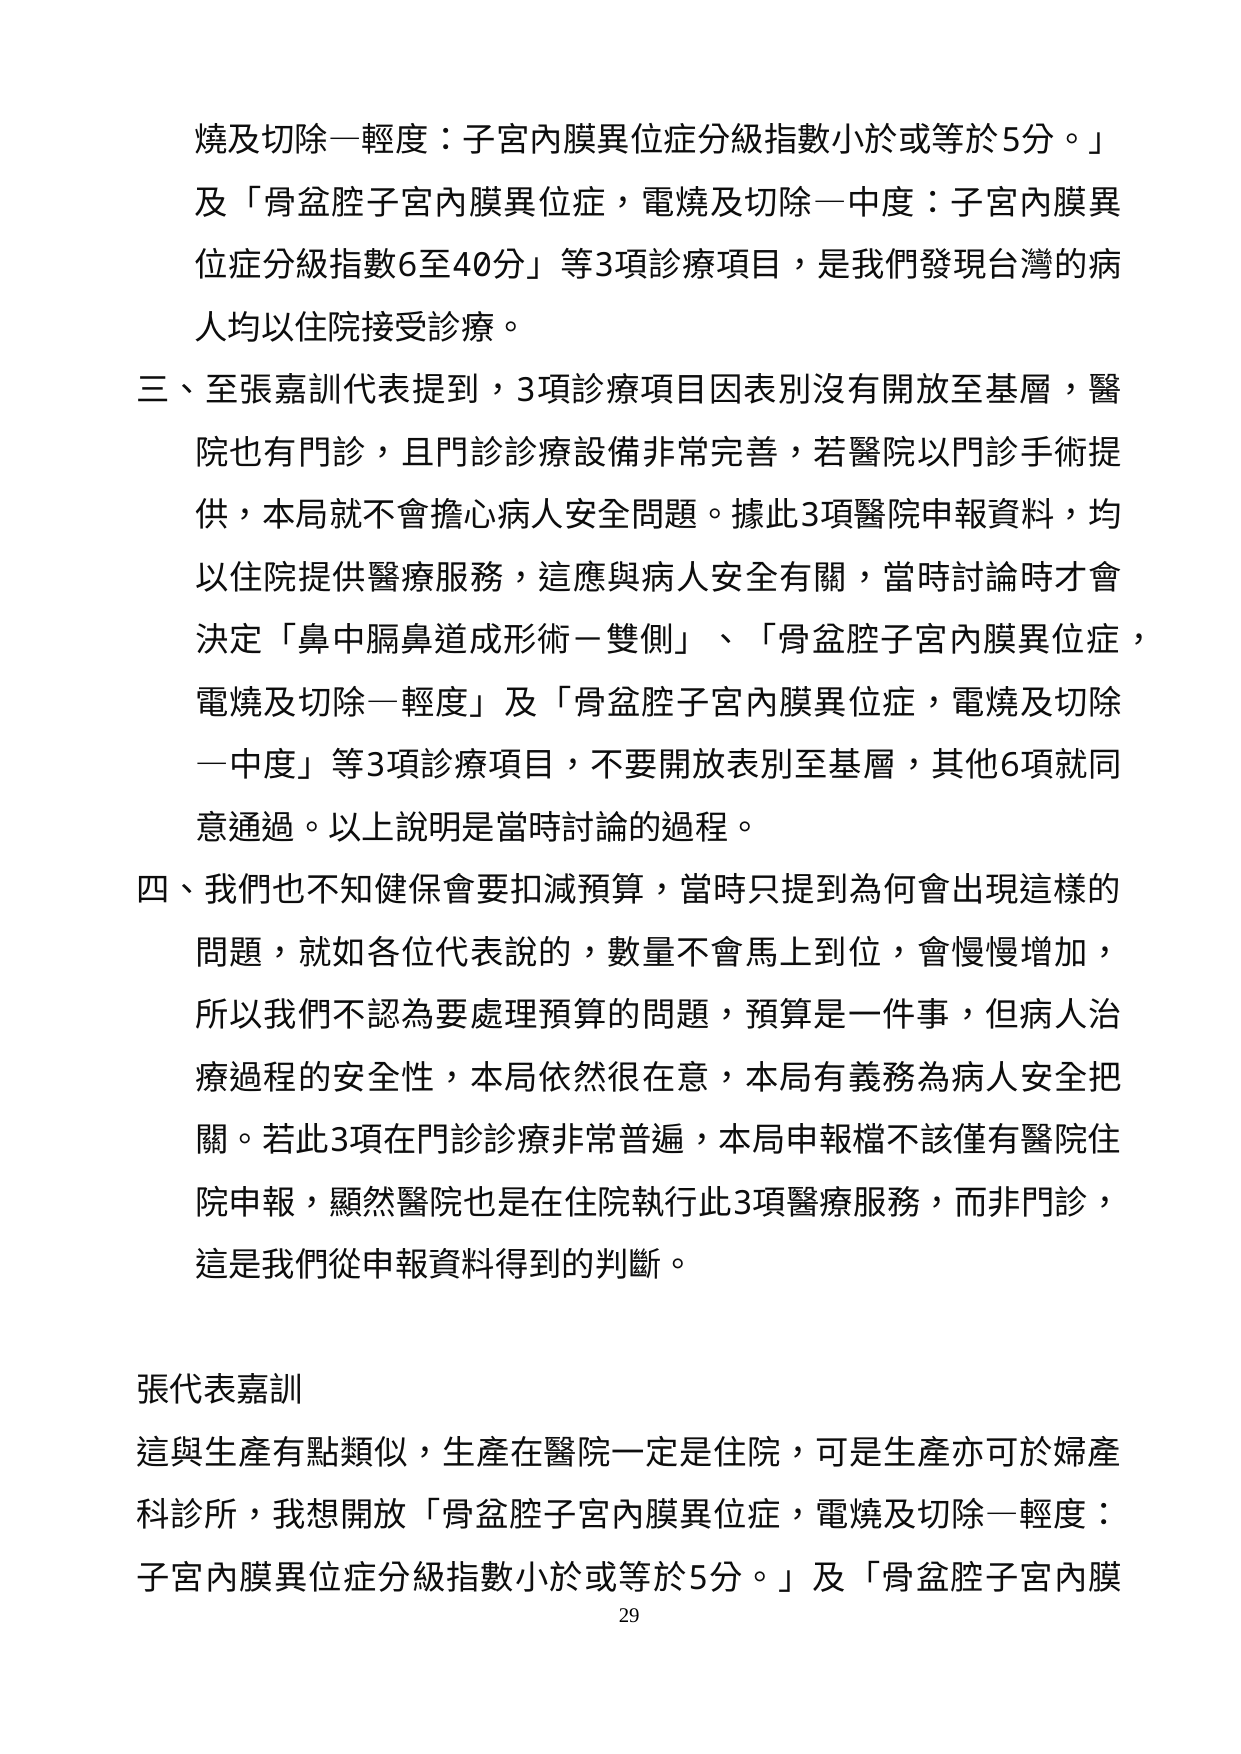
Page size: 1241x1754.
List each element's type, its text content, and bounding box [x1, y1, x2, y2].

text 這與生產有點類似，生產在醫院一定是住院，可是生產亦可於婦產科診所，我想開放「骨盆腔子宮內膜異位症，電燒及切除—輕度：子宮內膜異位症分級指數小於或等於5分。」及「骨盆腔子宮內膜異位症，電燒及切除—中度：子宮內膜異位症分級指數6至40分」2項診療項目表別，現在在沒有執行生產的婦產科診所，以本人來說，我不會執行這2項手術，因為已無提供生產服務，沒有觀察床及產科病房，不可能做這兩項手術，所以診所要提供這2項醫療服務，一定是有提供生產服務，或有提供其他婦科手術的診所才執行，其安全性是沒有問題的。 [136, 1408, 1122, 1596]
text 三、至張嘉訓代表提到，3項診療項目因表別沒有開放至基層，醫院也有門診，且門診診療設備非常完善，若醫院以門診手術提供，本局就不會擔心病人安全問題。據此3項醫院申報資料，均以住院提供醫療服務，這應與病人安全有關，當時討論時才會決定「鼻中膈鼻道成形術－雙側」、「骨盆腔子宮內膜異位症，電燒及切除—輕度」及「骨盆腔子宮內膜異位症，電燒及切除—中度」等3項診療項目，不要開放表別至基層，其他6項就同意通過。以上說明是當時討論的過程。 [136, 346, 1122, 846]
text 燒及切除—輕度：子宮內膜異位症分級指數小於或等於5分。」及「骨盆腔子宮內膜異位症，電燒及切除—中度：子宮內膜異位症分級指數6至40分」等3項診療項目，是我們發現台灣的病人均以住院接受診療。 [136, 96, 1122, 346]
text 四、我們也不知健保會要扣減預算，當時只提到為何會出現這樣的問題，就如各位代表說的，數量不會馬上到位，會慢慢增加，所以我們不認為要處理預算的問題，預算是一件事，但病人治療過程的安全性，本局依然很在意，本局有義務為病人安全把關。若此3項在門診診療非常普遍，本局申報檔不該僅有醫院住院申報，顯然醫院也是在住院執行此3項醫療服務，而非門診，這是我們從申報資料得到的判斷。 [136, 846, 1122, 1283]
text 張代表嘉訓 [136, 1346, 1122, 1408]
